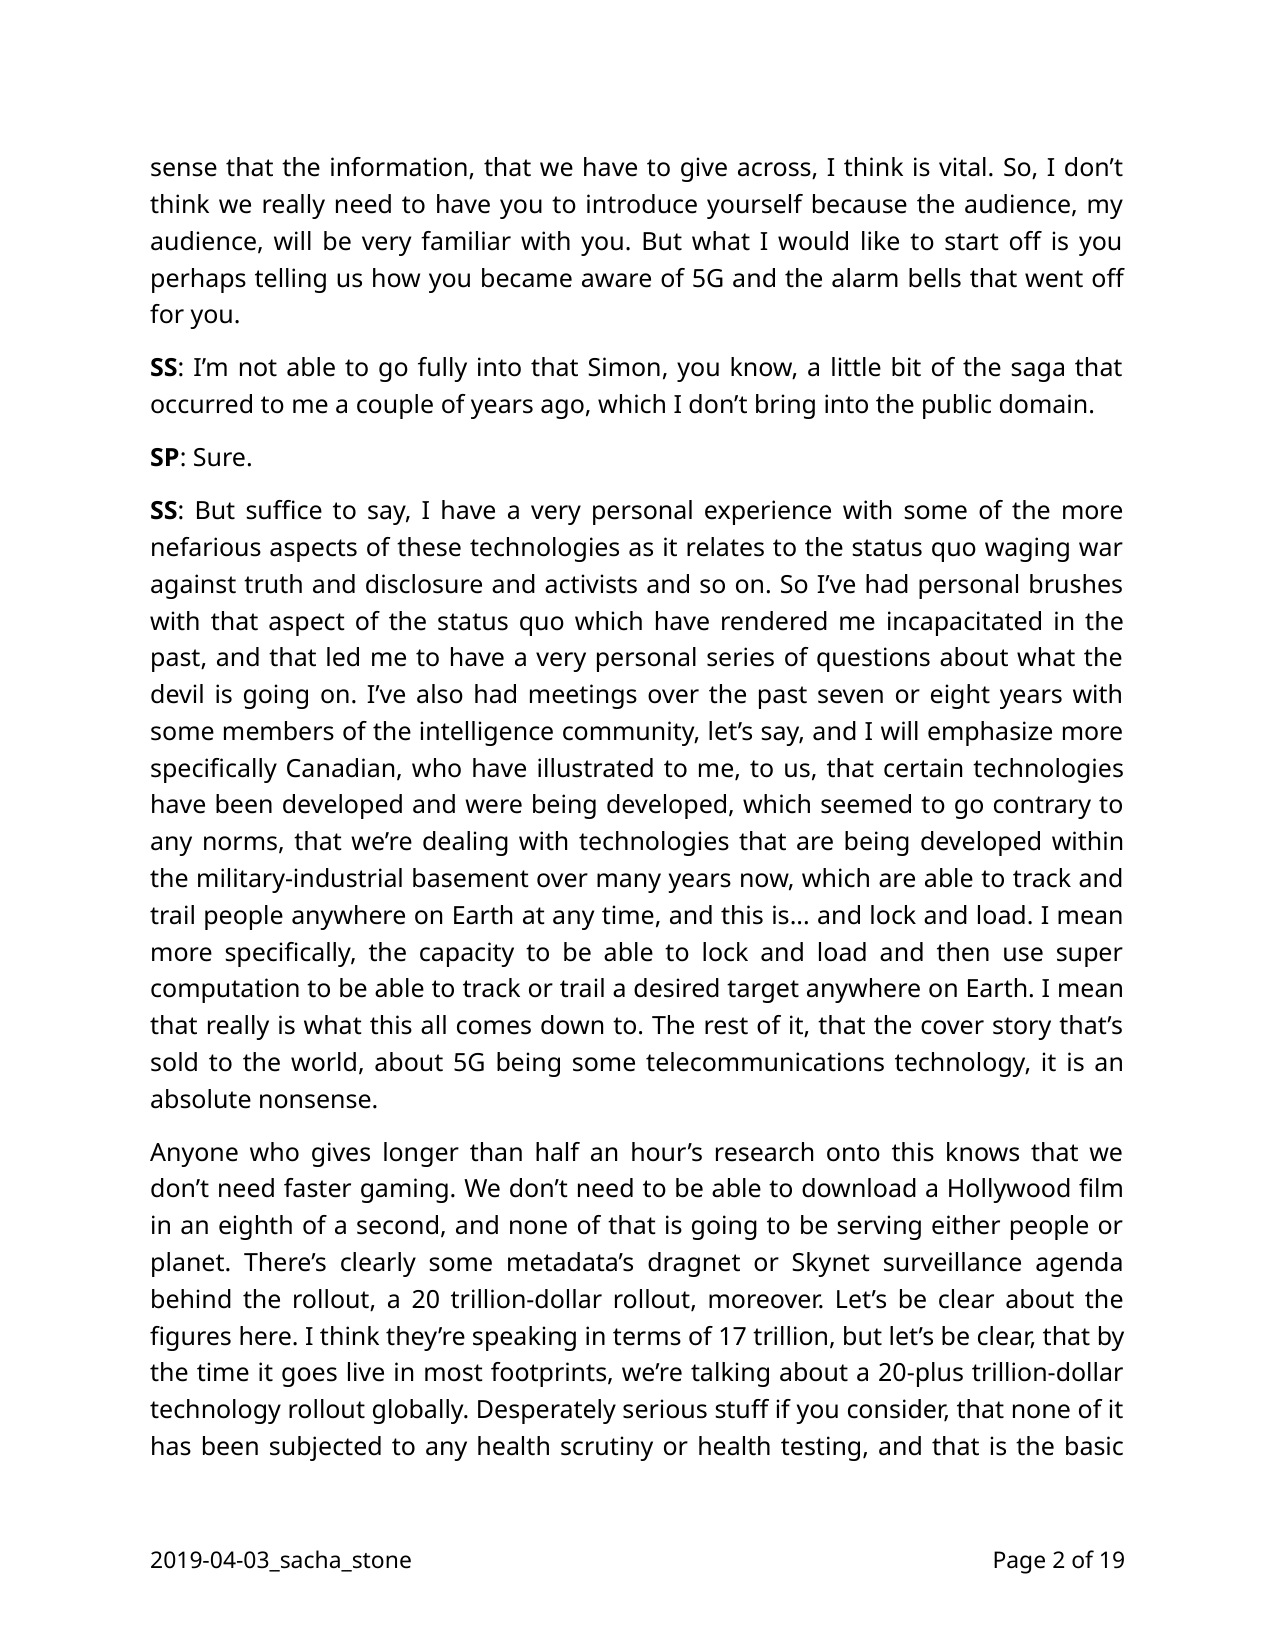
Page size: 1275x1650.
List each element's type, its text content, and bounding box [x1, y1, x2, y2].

text SS: I’m not able to go fully into that Simon, you know, a little bit of the saga that occurred to me a couple of years ago, which I don’t bring into the public domain. [150, 350, 1125, 421]
text SS: But suffice to say, I have a very personal experience with some of the more nefarious aspects of these technologies as it relates to the status quo waging war against truth and disclosure and activists and so on. So I’ve had personal brushes with that aspect of the status quo which have rendered me incapacitated in the past, and that led me to have a very personal series of questions about what the devil is going on. I’ve also had meetings over the past seven or eight years with some members of the intelligence community, let’s say, and I will emphasize more specifically Canadian, who have illustrated to me, to us, that certain technologies have been developed and were being developed, which seemed to go contrary to any norms, that we’re dealing with technologies that are being developed within the military-industrial basement over many years now, which are able to track and trail people anywhere on Earth at any time, and this is... and lock and load. I mean more specifically, the capacity to be able to lock and load and then use super computation to be able to track or trail a desired target anywhere on Earth. I mean that really is what this all comes down to. The rest of it, that the cover story that’s sold to the world, about 5G being some telecommunications technology, it is an absolute nonsense. [150, 493, 1125, 1115]
text SP: Sure. [150, 440, 1125, 474]
text sense that the information, that we have to give across, I think is vital. So, I don’t think we really need to have you to introduce yourself because the audience, my audience, will be very familiar with you. But what I would like to start off is you perhaps telling us how you became aware of 5G and the alarm bells that went off for you. [150, 150, 1125, 331]
text Anyone who gives longer than half an hour’s research onto this knows that we don’t need faster gaming. We don’t need to be able to download a Hollywood film in an eighth of a second, and none of that is going to be serving either people or planet. There’s clearly some metadata’s dragnet or Skynet surveillance agenda behind the rollout, a 20 trillion-dollar rollout, moreover. Let’s be clear about the figures here. I think they’re speaking in terms of 17 trillion, but let’s be clear, that by the time it goes live in most footprints, we’re talking about a 20-plus trillion-dollar technology rollout globally. Desperately serious stuff if you consider, that none of it has been subjected to any health scrutiny or health testing, and that is the basic [150, 1134, 1125, 1462]
